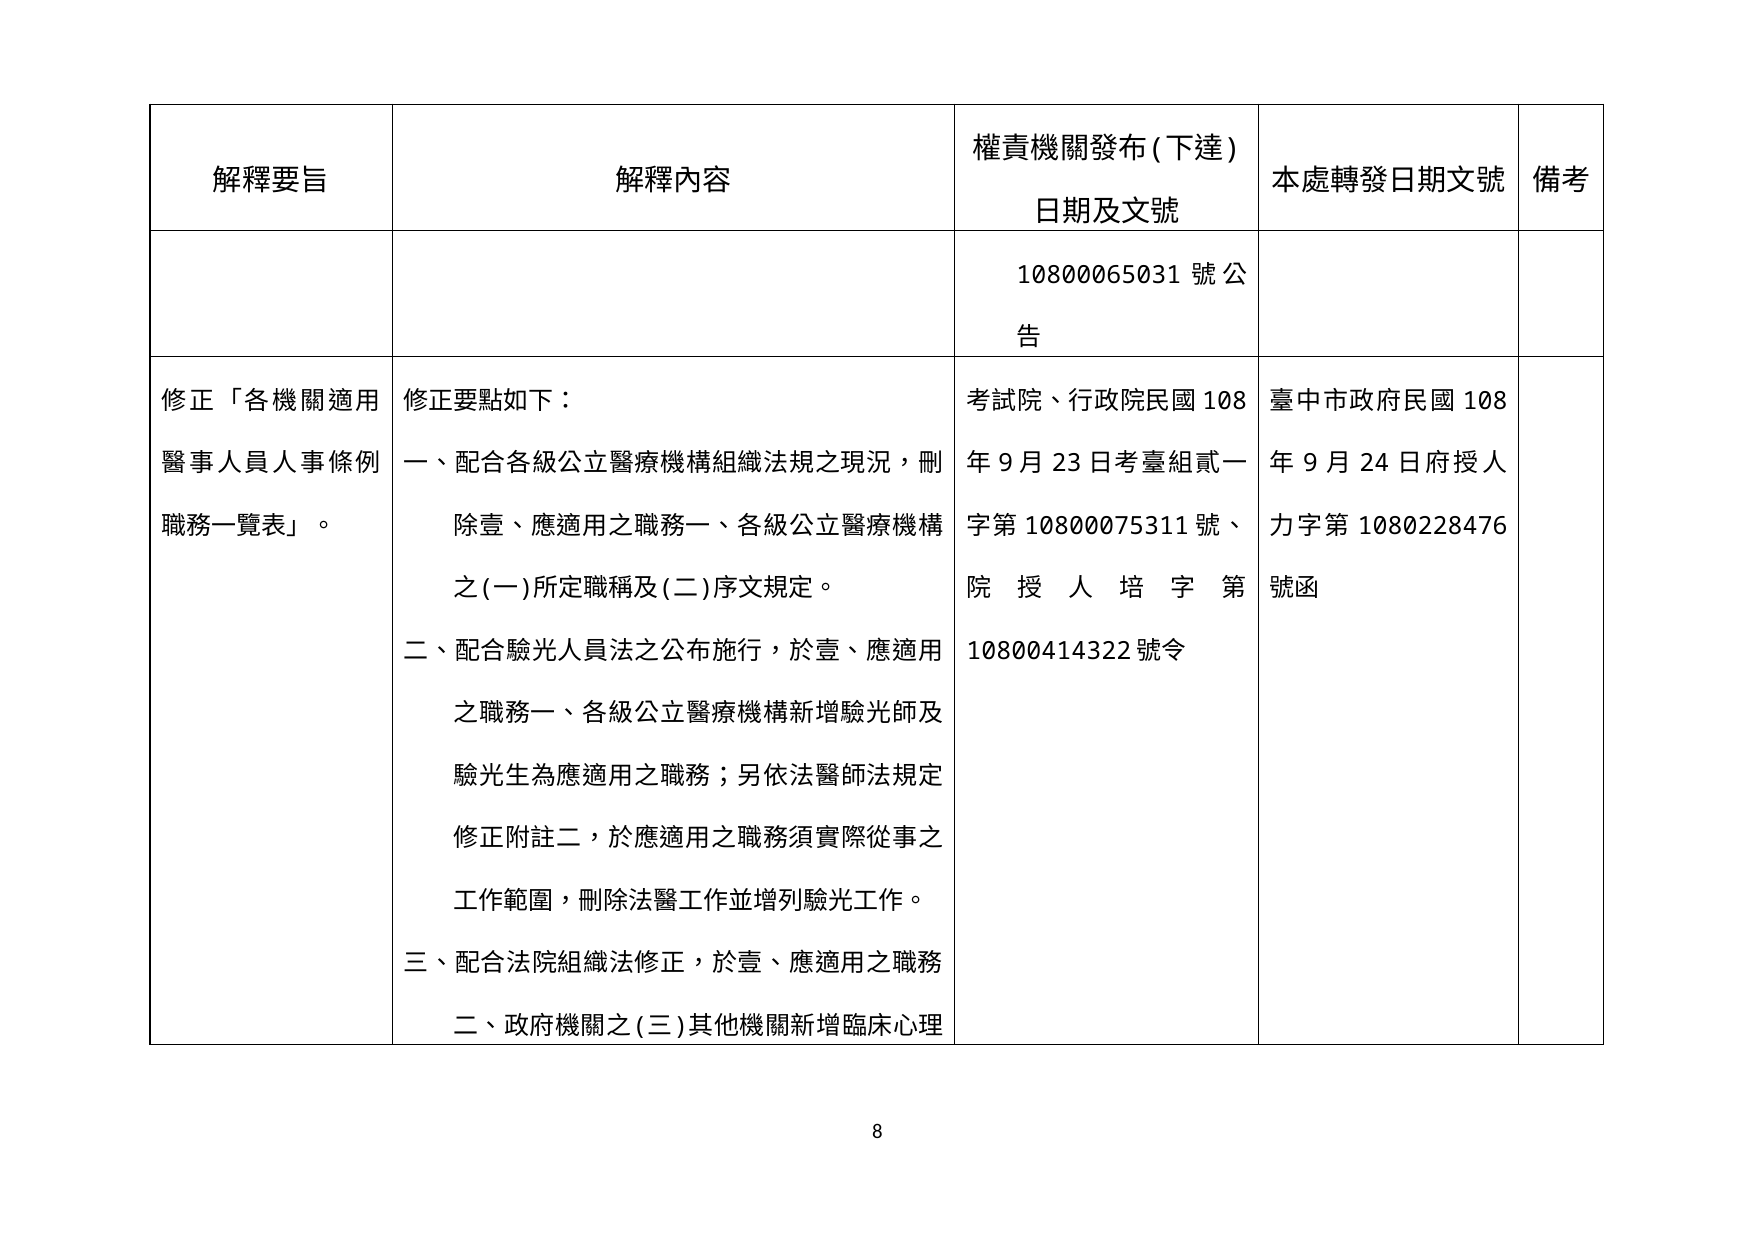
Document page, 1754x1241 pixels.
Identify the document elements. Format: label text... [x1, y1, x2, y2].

table_cell 修正「各機關適用醫事人員人事條例職務一覽表」。 [151, 357, 392, 1044]
table_header 解釋內容 [393, 105, 954, 229]
table_cell 修正要點如下： 一、配合各級公立醫療機構組織法規之現況，刪除壹、應適用之職務一、各級公立醫療機構之(一)所定職稱及(二)序文規定。 二、配合驗光人員法之公布施行，於壹、應適用之職務一、各級公立醫療機構新增驗光師及驗光生為應適用之職務；另依法醫師法規定修正附註二，於應適用之職務須實際從事之工作範圍，刪除法醫工作並增列驗光工作。 三、配合法院組織法修正，於壹、應適用之職務二、政府機關之(三)其他機關新增臨床心理 [393, 357, 954, 1044]
table_cell [393, 231, 954, 356]
table_cell [151, 231, 392, 356]
table_cell 臺中市政府民國108年9月24日府授人力字第1080228476號函 [1259, 357, 1518, 1044]
table_header 備考 [1519, 105, 1603, 229]
table_header 解釋要旨 [151, 105, 392, 229]
table_header 本處轉發日期文號 [1259, 105, 1518, 229]
table_cell [1519, 357, 1603, 1044]
table_cell [1259, 231, 1518, 356]
table_header 權責機關發布(下達) 日期及文號 [955, 105, 1258, 229]
table_cell 考試院、行政院民國108年9月23日考臺組貳一字第10800075311號、院授人培字第10800414322號令 [955, 357, 1258, 1044]
table_cell 10800065031號公告 [955, 231, 1258, 356]
table_cell [1519, 231, 1603, 356]
